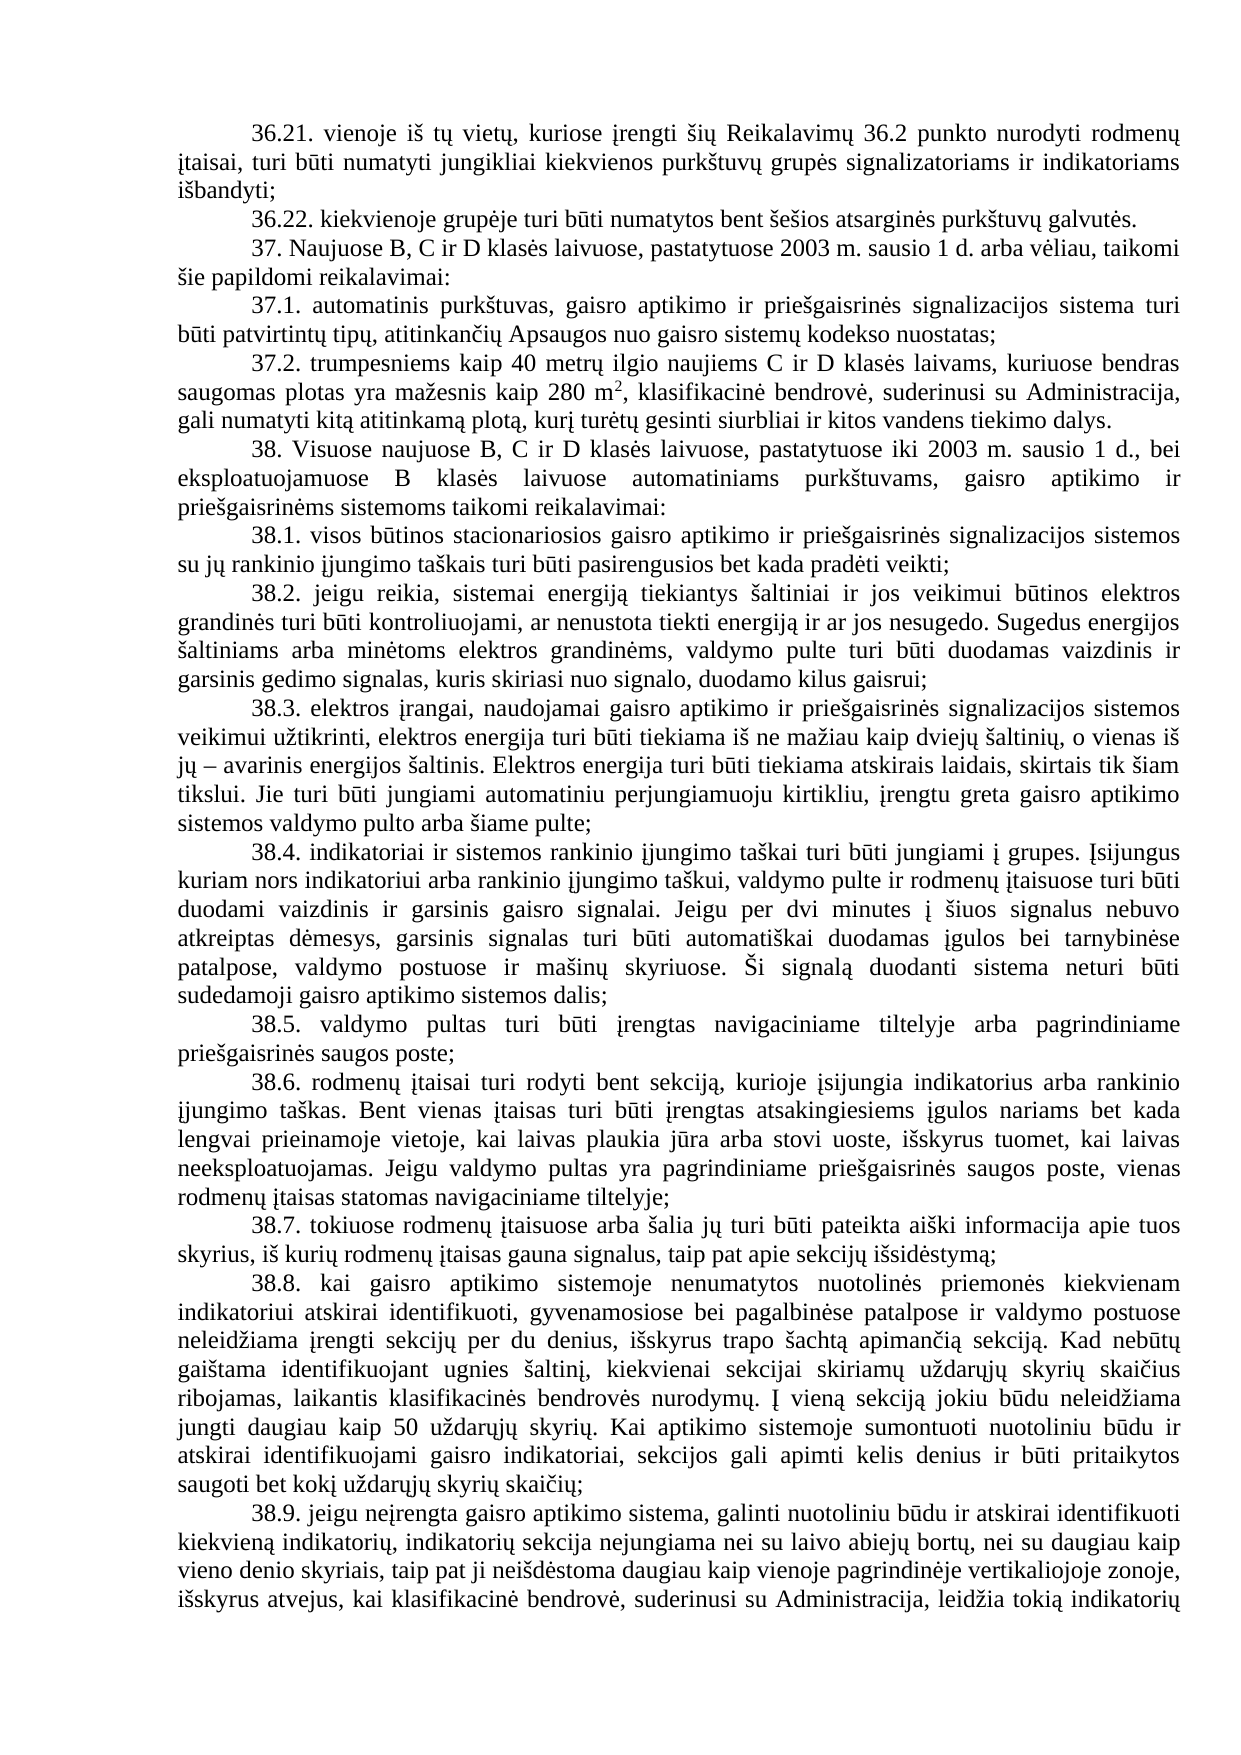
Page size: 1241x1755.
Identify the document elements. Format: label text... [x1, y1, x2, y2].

text 37.1. automatinis purkštuvas, gaisro aptikimo ir priešgaisrinės signalizacijos sistema turi būti patvirtintų tipų, atitinkančių Apsaugos nuo gaisro sistemų kodekso nuostatas; [177, 291, 1181, 348]
text 37.2. trumpesniems kaip 40 metrų ilgio naujiems C ir D klasės laivams, kuriuose bendras saugomas plotas yra mažesnis kaip 280 m2, klasifikacinė bendrovė, suderinusi su Administracija, gali numatyti kitą atitinkamą plotą, kurį turėtų gesinti siurbliai ir kitos vandens tiekimo dalys. [177, 348, 1181, 434]
text 38.6. rodmenų įtaisai turi rodyti bent sekciją, kurioje įsijungia indikatorius arba rankinio įjungimo taškas. Bent vienas įtaisas turi būti įrengtas atsakingiesiems įgulos nariams bet kada lengvai prieinamoje vietoje, kai laivas plaukia jūra arba stovi uoste, išskyrus tuomet, kai laivas neeksploatuojamas. Jeigu valdymo pultas yra pagrindiniame priešgaisrinės saugos poste, vienas rodmenų įtaisas statomas navigaciniame tiltelyje; [177, 1067, 1181, 1211]
text 36.21. vienoje iš tų vietų, kuriose įrengti šių Reikalavimų 36.2 punkto nurodyti rodmenų įtaisai, turi būti numatyti jungikliai kiekvienos purkštuvų grupės signalizatoriams ir indikatoriams išbandyti; [177, 118, 1181, 204]
text 38.3. elektros įrangai, naudojamai gaisro aptikimo ir priešgaisrinės signalizacijos sistemos veikimui užtikrinti, elektros energija turi būti tiekiama iš ne mažiau kaip dviejų šaltinių, o vienas iš jų – avarinis energijos šaltinis. Elektros energija turi būti tiekiama atskirais laidais, skirtais tik šiam tikslui. Jie turi būti jungiami automatiniu perjungiamuoju kirtikliu, įrengtu greta gaisro aptikimo sistemos valdymo pulto arba šiame pulte; [177, 693, 1181, 837]
text 38. Visuose naujuose B, C ir D klasės laivuose, pastatytuose iki 2003 m. sausio 1 d., bei eksploatuojamuose B klasės laivuose automatiniams purkštuvams, gaisro aptikimo ir priešgaisrinėms sistemoms taikomi reikalavimai: [177, 434, 1181, 521]
text 38.5. valdymo pultas turi būti įrengtas navigaciniame tiltelyje arba pagrindiniame priešgaisrinės saugos poste; [177, 1009, 1181, 1067]
text 38.7. tokiuose rodmenų įtaisuose arba šalia jų turi būti pateikta aiški informacija apie tuos skyrius, iš kurių rodmenų įtaisas gauna signalus, taip pat apie sekcijų išsidėstymą; [177, 1211, 1181, 1268]
text 38.8. kai gaisro aptikimo sistemoje nenumatytos nuotolinės priemonės kiekvienam indikatoriui atskirai identifikuoti, gyvenamosiose bei pagalbinėse patalpose ir valdymo postuose neleidžiama įrengti sekcijų per du denius, išskyrus trapo šachtą apimančią sekciją. Kad nebūtų gaištama identifikuojant ugnies šaltinį, kiekvienai sekcijai skiriamų uždarųjų skyrių skaičius ribojamas, laikantis klasifikacinės bendrovės nurodymų. Į vieną sekciją jokiu būdu neleidžiama jungti daugiau kaip 50 uždarųjų skyrių. Kai aptikimo sistemoje sumontuoti nuotoliniu būdu ir atskirai identifikuojami gaisro indikatoriai, sekcijos gali apimti kelis denius ir būti pritaikytos saugoti bet kokį uždarųjų skyrių skaičių; [177, 1268, 1181, 1498]
text 38.4. indikatoriai ir sistemos rankinio įjungimo taškai turi būti jungiami į grupes. Įsijungus kuriam nors indikatoriui arba rankinio įjungimo taškui, valdymo pulte ir rodmenų įtaisuose turi būti duodami vaizdinis ir garsinis gaisro signalai. Jeigu per dvi minutes į šiuos signalus nebuvo atkreiptas dėmesys, garsinis signalas turi būti automatiškai duodamas įgulos bei tarnybinėse patalpose, valdymo postuose ir mašinų skyriuose. Ši signalą duodanti sistema neturi būti sudedamoji gaisro aptikimo sistemos dalis; [177, 837, 1181, 1009]
text 38.9. jeigu neįrengta gaisro aptikimo sistema, galinti nuotoliniu būdu ir atskirai identifikuoti kiekvieną indikatorių, indikatorių sekcija nejungiama nei su laivo abiejų bortų, nei su daugiau kaip vieno denio skyriais, taip pat ji neišdėstoma daugiau kaip vienoje pagrindinėje vertikaliojoje zonoje, išskyrus atvejus, kai klasifikacinė bendrovė, suderinusi su Administracija, leidžia tokią indikatorių [177, 1498, 1181, 1613]
text 38.1. visos būtinos stacionariosios gaisro aptikimo ir priešgaisrinės signalizacijos sistemos su jų rankinio įjungimo taškais turi būti pasirengusios bet kada pradėti veikti; [177, 521, 1181, 578]
text 38.2. jeigu reikia, sistemai energiją tiekiantys šaltiniai ir jos veikimui būtinos elektros grandinės turi būti kontroliuojami, ar nenustota tiekti energiją ir ar jos nesugedo. Sugedus energijos šaltiniams arba minėtoms elektros grandinėms, valdymo pulte turi būti duodamas vaizdinis ir garsinis gedimo signalas, kuris skiriasi nuo signalo, duodamo kilus gaisrui; [177, 578, 1181, 693]
text 37. Naujuose B, C ir D klasės laivuose, pastatytuose 2003 m. sausio 1 d. arba vėliau, taikomi šie papildomi reikalavimai: [177, 233, 1181, 291]
text 36.22. kiekvienoje grupėje turi būti numatytos bent šešios atsarginės purkštuvų galvutės. [177, 204, 1181, 233]
